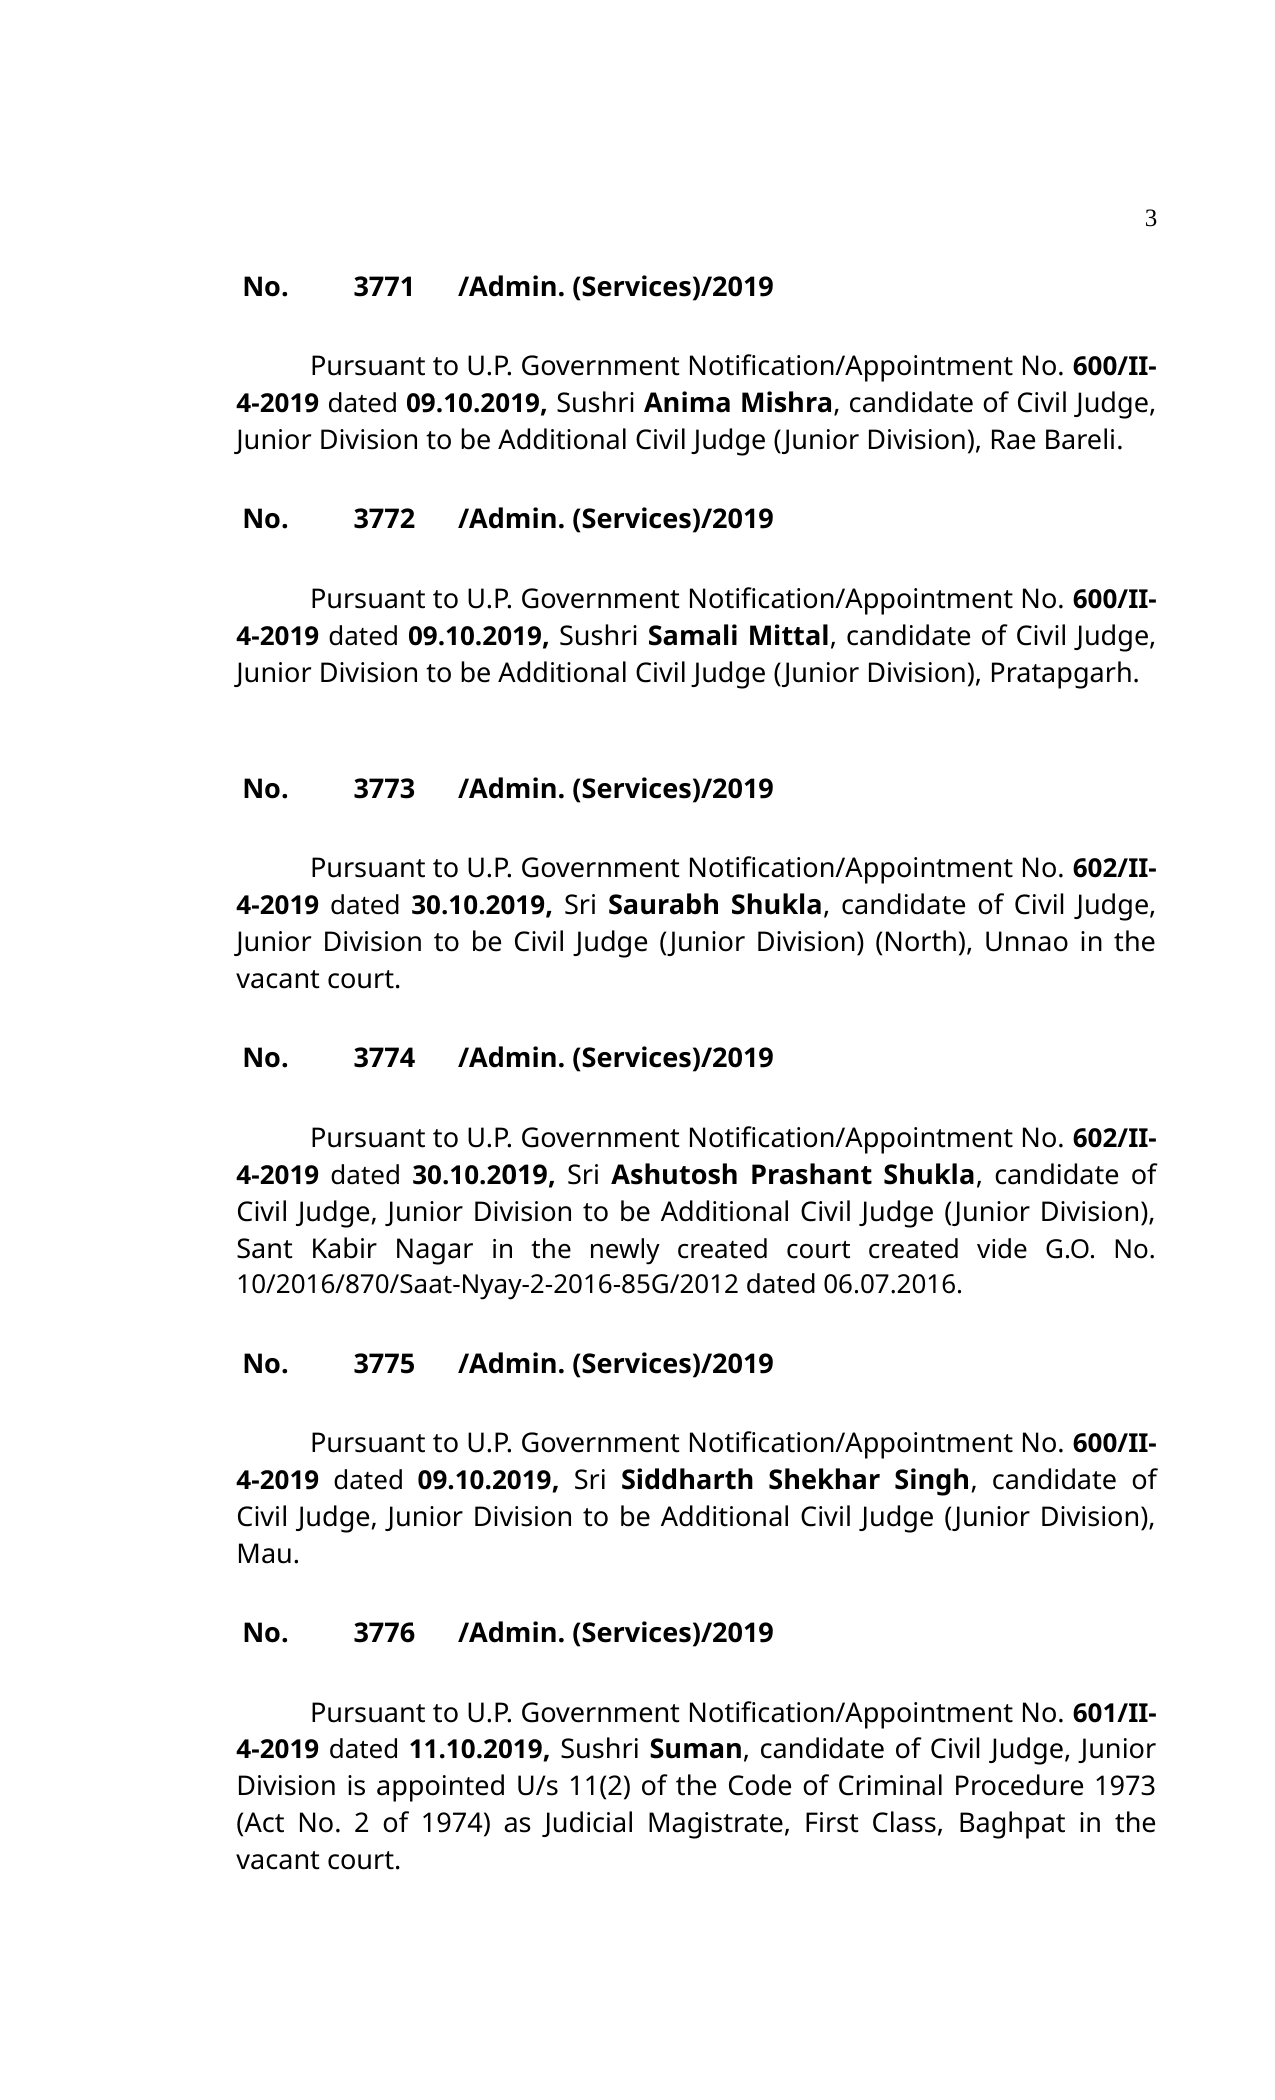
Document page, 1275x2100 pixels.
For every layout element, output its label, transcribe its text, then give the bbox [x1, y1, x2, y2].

table_header [310, 1608, 452, 1656]
table_header [310, 494, 452, 542]
table_header /Admin. (Services)/2019 [452, 1338, 811, 1387]
table_header /Admin. (Services)/2019 [452, 494, 811, 542]
text Pursuant to U.P. Government Notification/Appointment No. 600/II-4-2019 dated 09.10.2019, Sushri Samali Mittal, candidate of Civil Judge, Junior Division to be Additional Civil Judge (Junior Division), Pratapgarh. [236, 579, 1157, 690]
table_header [310, 1338, 452, 1387]
table_header /Admin. (Services)/2019 [452, 261, 811, 310]
text Pursuant to U.P. Government Notification/Appointment No. 600/II-4-2019 dated 09.10.2019, Sri Siddharth Shekhar Singh, candidate of Civil Judge, Junior Division to be Additional Civil Judge (Junior Division), Mau. [236, 1423, 1157, 1571]
table_header [310, 261, 452, 310]
text Pursuant to U.P. Government Notification/Appointment No. 602/II-4-2019 dated 30.10.2019, Sri Saurabh Shukla, candidate of Civil Judge, Junior Division to be Civil Judge (Junior Division) (North), Unnao in the vacant court. [236, 849, 1157, 996]
text Pursuant to U.P. Government Notification/Appointment No. 601/II-4-2019 dated 11.10.2019, Sushri Suman, candidate of Civil Judge, Junior Division is appointed U/s 11(2) of the Code of Criminal Procedure 1973 (Act No. 2 of 1974) as Judicial Magistrate, First Class, Baghpat in the vacant court. [236, 1693, 1157, 1877]
table_header No. [236, 764, 310, 812]
table_header No. [236, 1608, 310, 1656]
table_header No. [236, 1033, 310, 1082]
text Pursuant to U.P. Government Notification/Appointment No. 600/II-4-2019 dated 09.10.2019, Sushri Anima Mishra, candidate of Civil Judge, Junior Division to be Additional Civil Judge (Junior Division), Rae Bareli. [236, 347, 1157, 457]
table_header [310, 764, 452, 812]
text Pursuant to U.P. Government Notification/Appointment No. 602/II-4-2019 dated 30.10.2019, Sri Ashutosh Prashant Shukla, candidate of Civil Judge, Junior Division to be Additional Civil Judge (Junior Division), Sant Kabir Nagar in the newly created court created vide G.O. No. 10/2016/870/Saat-Nyay-2-2016-85G/2012 dated 06.07.2016. [236, 1118, 1157, 1301]
table_header /Admin. (Services)/2019 [452, 764, 811, 812]
table_header No. [236, 261, 310, 310]
table_header No. [236, 494, 310, 542]
table_header /Admin. (Services)/2019 [452, 1608, 811, 1656]
table_header [310, 1033, 452, 1082]
table_header No. [236, 1338, 310, 1387]
table_header /Admin. (Services)/2019 [452, 1033, 811, 1082]
